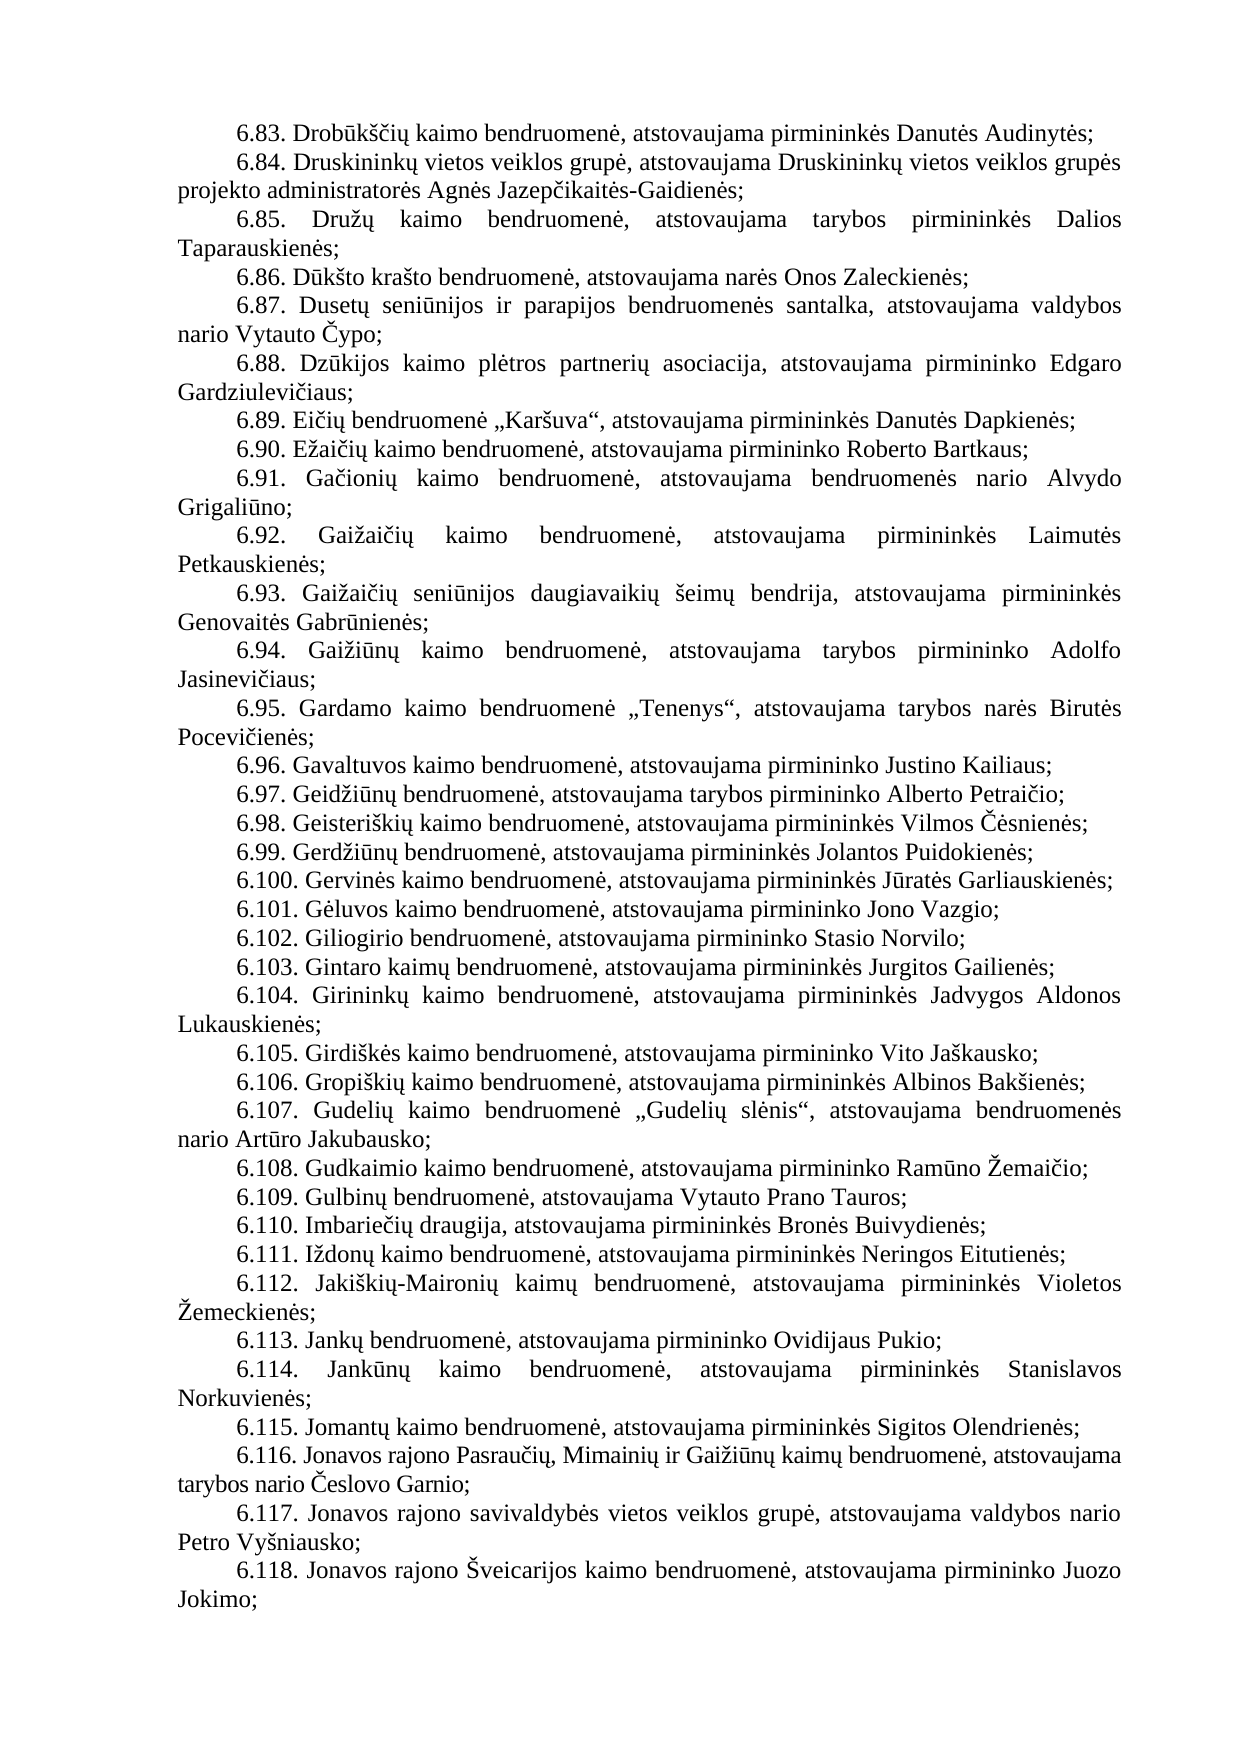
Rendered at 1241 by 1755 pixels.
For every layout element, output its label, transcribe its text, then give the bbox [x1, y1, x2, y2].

text 6.96. Gavaltuvos kaimo bendruomenė, atstovaujama pirmininko Justino Kailiaus; [177, 751, 1122, 779]
text 6.102. Giliogirio bendruomenė, atstovaujama pirmininko Stasio Norvilo; [177, 923, 1122, 952]
text 6.107. Gudelių kaimo bendruomenė „Gudelių slėnis“, atstovaujama bendruomenės nario Artūro Jakubausko; [177, 1096, 1122, 1153]
text 6.100. Gervinės kaimo bendruomenė, atstovaujama pirmininkės Jūratės Garliauskienės; [177, 866, 1122, 894]
text 6.93. Gaižaičių seniūnijos daugiavaikių šeimų bendrija, atstovaujama pirmininkės Genovaitės Gabrūnienės; [177, 578, 1122, 636]
text 6.111. Iždonų kaimo bendruomenė, atstovaujama pirmininkės Neringos Eitutienės; [177, 1239, 1122, 1268]
text 6.94. Gaižiūnų kaimo bendruomenė, atstovaujama tarybos pirmininko Adolfo Jasinevičiaus; [177, 636, 1122, 693]
text 6.118. Jonavos rajono Šveicarijos kaimo bendruomenė, atstovaujama pirmininko Juozo Jokimo; [177, 1556, 1122, 1613]
text 6.91. Gačionių kaimo bendruomenė, atstovaujama bendruomenės nario Alvydo Grigaliūno; [177, 463, 1122, 521]
text 6.106. Gropiškių kaimo bendruomenė, atstovaujama pirmininkės Albinos Bakšienės; [177, 1067, 1122, 1096]
text 6.113. Jankų bendruomenė, atstovaujama pirmininko Ovidijaus Pukio; [177, 1326, 1122, 1354]
text 6.98. Geisteriškių kaimo bendruomenė, atstovaujama pirmininkės Vilmos Čėsnienės; [177, 808, 1122, 837]
text 6.83. Drobūkščių kaimo bendruomenė, atstovaujama pirmininkės Danutės Audinytės; [177, 118, 1122, 147]
text 6.89. Eičių bendruomenė „Karšuva“, atstovaujama pirmininkės Danutės Dapkienės; [177, 406, 1122, 434]
text 6.95. Gardamo kaimo bendruomenė „Tenenys“, atstovaujama tarybos narės Birutės Pocevičienės; [177, 693, 1122, 751]
text 6.103. Gintaro kaimų bendruomenė, atstovaujama pirmininkės Jurgitos Gailienės; [177, 952, 1122, 981]
text 6.86. Dūkšto krašto bendruomenė, atstovaujama narės Onos Zaleckienės; [177, 262, 1122, 291]
text 6.99. Gerdžiūnų bendruomenė, atstovaujama pirmininkės Jolantos Puidokienės; [177, 837, 1122, 866]
text 6.97. Geidžiūnų bendruomenė, atstovaujama tarybos pirmininko Alberto Petraičio; [177, 779, 1122, 808]
text 6.110. Imbariečių draugija, atstovaujama pirmininkės Bronės Buivydienės; [177, 1211, 1122, 1239]
text 6.116. Jonavos rajono Pasraučių, Mimainių ir Gaižiūnų kaimų bendruomenė, atstovaujama tarybos nario Česlovo Garnio; [177, 1441, 1122, 1498]
text 6.90. Ežaičių kaimo bendruomenė, atstovaujama pirmininko Roberto Bartkaus; [177, 434, 1122, 463]
text 6.117. Jonavos rajono savivaldybės vietos veiklos grupė, atstovaujama valdybos nario Petro Vyšniausko; [177, 1498, 1122, 1556]
text 6.114. Jankūnų kaimo bendruomenė, atstovaujama pirmininkės Stanislavos Norkuvienės; [177, 1354, 1122, 1412]
text 6.105. Girdiškės kaimo bendruomenė, atstovaujama pirmininko Vito Jaškausko; [177, 1038, 1122, 1067]
text 6.88. Dzūkijos kaimo plėtros partnerių asociacija, atstovaujama pirmininko Edgaro Gardziulevičiaus; [177, 348, 1122, 406]
text 6.92. Gaižaičių kaimo bendruomenė, atstovaujama pirmininkės Laimutės Petkauskienės; [177, 521, 1122, 578]
text 6.101. Gėluvos kaimo bendruomenė, atstovaujama pirmininko Jono Vazgio; [177, 894, 1122, 923]
text 6.87. Dusetų seniūnijos ir parapijos bendruomenės santalka, atstovaujama valdybos nario Vytauto Čypo; [177, 291, 1122, 348]
text 6.112. Jakiškių-Maironių kaimų bendruomenė, atstovaujama pirmininkės Violetos Žemeckienės; [177, 1268, 1122, 1326]
text 6.109. Gulbinų bendruomenė, atstovaujama Vytauto Prano Tauros; [177, 1182, 1122, 1211]
text 6.84. Druskininkų vietos veiklos grupė, atstovaujama Druskininkų vietos veiklos grupės projekto administratorės Agnės Jazepčikaitės-Gaidienės; [177, 147, 1122, 204]
text 6.115. Jomantų kaimo bendruomenė, atstovaujama pirmininkės Sigitos Olendrienės; [177, 1412, 1122, 1441]
text 6.104. Girininkų kaimo bendruomenė, atstovaujama pirmininkės Jadvygos Aldonos Lukauskienės; [177, 981, 1122, 1038]
text 6.108. Gudkaimio kaimo bendruomenė, atstovaujama pirmininko Ramūno Žemaičio; [177, 1153, 1122, 1182]
text 6.85. Družų kaimo bendruomenė, atstovaujama tarybos pirmininkės Dalios Taparauskienės; [177, 204, 1122, 262]
